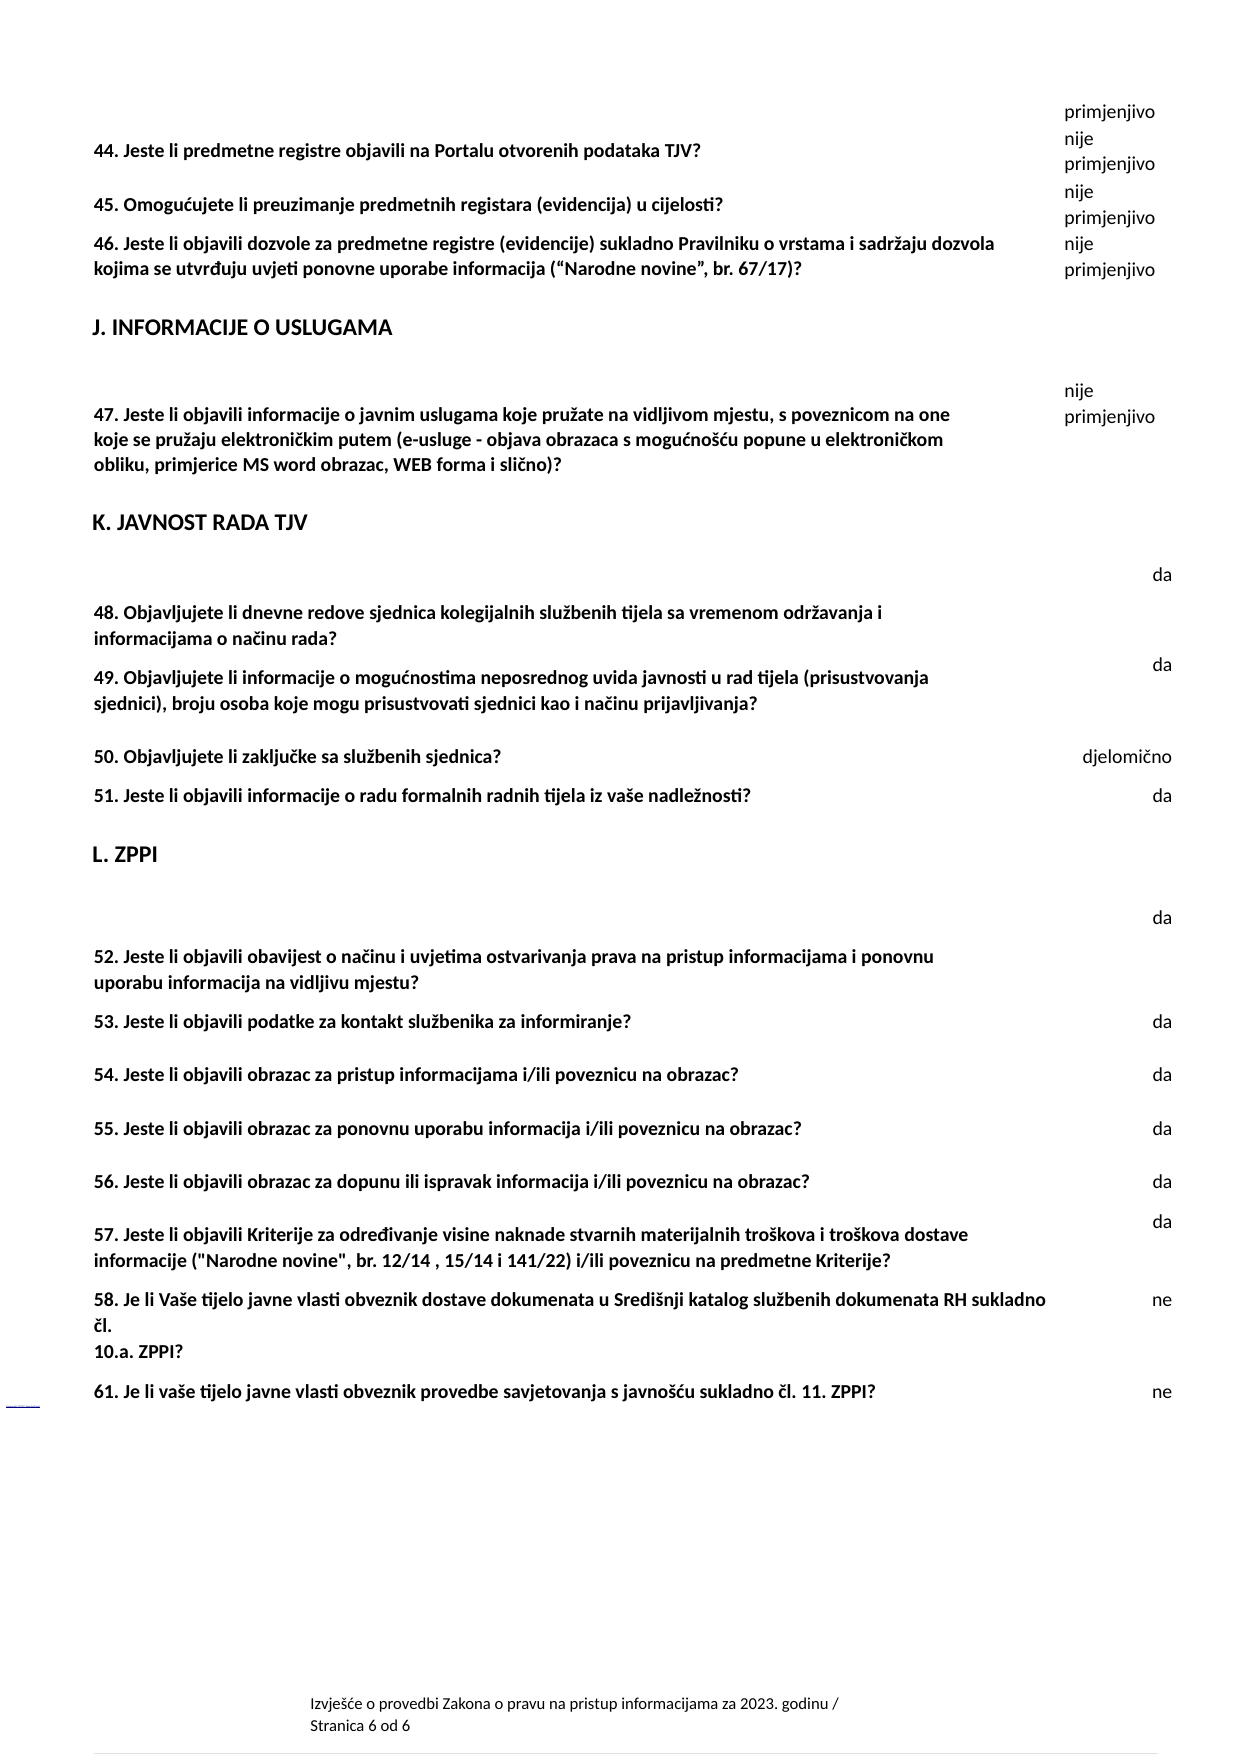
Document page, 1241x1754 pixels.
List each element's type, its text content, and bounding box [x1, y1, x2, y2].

table_cell da [1064, 652, 1172, 730]
table_cell 58. Je li Vaše tijelo javne vlasti obveznik dostave dokumenata u Središnji katalog službenih dokumenata RH sukladno čl. 10.a. ZPPI? [92, 1287, 1064, 1366]
table_cell 48. Objavljujete li dnevne redove sjednica kolegijalnih službenih tijela sa vremenom održavanja i informacijama o načinu rada? [92, 562, 1064, 652]
table_cell da [1064, 1156, 1172, 1209]
table_cell da [1064, 1102, 1172, 1156]
table_cell 49. Objavljujete li informacije o mogućnostima neposrednog uvida javnosti u rad tijela (prisustvovanja sjednici), broju osoba koje mogu prisustvovati sjednici kao i načinu prijavljivanja? [92, 652, 1064, 730]
table_cell 45. Omogućujete li preuzimanje predmetnih registara (evidencija) u cijelosti? [92, 178, 1064, 232]
table_cell ne [1064, 1366, 1172, 1405]
table_cell 46. Jeste li objavili dozvole za predmetne registre (evidencije) sukladno Pravilniku o vrstama i sadržaju dozvola kojima se utvrđuju uvjeti ponovne uporabe informacija (“Narodne novine”, br. 67/17)? J. INFORMACIJE O USLUGAMA [92, 232, 1064, 378]
table_cell 52. Jeste li objavili obavijest o načinu i uvjetima ostvarivanja prava na pristup informacijama i ponovnu uporabu informacija na vidljivu mjestu? [92, 906, 1064, 996]
table_cell da [1064, 784, 1172, 906]
table_cell [92, 99, 1064, 125]
table_cell nije primjenjivo [1064, 232, 1172, 378]
table_cell ne [1064, 1287, 1172, 1366]
table_cell primjenjivo [1064, 99, 1172, 125]
table_cell da [1064, 996, 1172, 1049]
table_cell 61. Je li vaše tijelo javne vlasti obveznik provedbe savjetovanja s javnošću sukladno čl. 11. ZPPI? [92, 1366, 1064, 1405]
table_cell 47. Jeste li objavili informacije o javnim uslugama koje pružate na vidljivom mjestu, s poveznicom na one koje se pružaju elektroničkim putem (e-usluge - objava obrazaca s mogućnošću popune u elektroničkom obliku, primjerice MS word obrazac, WEB forma i slično)? K. JAVNOST RADA TJV [92, 379, 1064, 562]
table_cell da [1064, 1049, 1172, 1102]
table_cell 50. Objavljujete li zaključke sa službenih sjednica? [92, 730, 1064, 784]
table_cell 55. Jeste li objavili obrazac za ponovnu uporabu informacija i/ili poveznicu na obrazac? [92, 1102, 1064, 1156]
table_cell da [1064, 562, 1172, 652]
table_cell 54. Jeste li objavili obrazac za pristup informacijama i/ili poveznicu na obrazac? [92, 1049, 1064, 1102]
table_cell 56. Jeste li objavili obrazac za dopunu ili ispravak informacija i/ili poveznicu na obrazac? [92, 1156, 1064, 1209]
table_cell 57. Jeste li objavili Kriterije za određivanje visine naknade stvarnih materijalnih troškova i troškova dostave informacije ("Narodne novine", br. 12/14 , 15/14 i 141/22) i/ili poveznicu na predmetne Kriterije? [92, 1209, 1064, 1287]
table_cell djelomično [1064, 730, 1172, 784]
table_cell 44. Jeste li predmetne registre objavili na Portalu otvorenih podataka TJV? [92, 125, 1064, 178]
table_cell nije primjenjivo [1064, 178, 1172, 232]
table_cell 53. Jeste li objavili podatke za kontakt službenika za informiranje? [92, 996, 1064, 1049]
table_cell nije primjenjivo [1064, 125, 1172, 178]
table_cell 51. Jeste li objavili informacije o radu formalnih radnih tijela iz vaše nadležnosti? L. ZPPI [92, 784, 1064, 906]
table_cell da [1064, 1209, 1172, 1287]
table_cell da [1064, 906, 1172, 996]
table_cell nije primjenjivo [1064, 379, 1172, 562]
